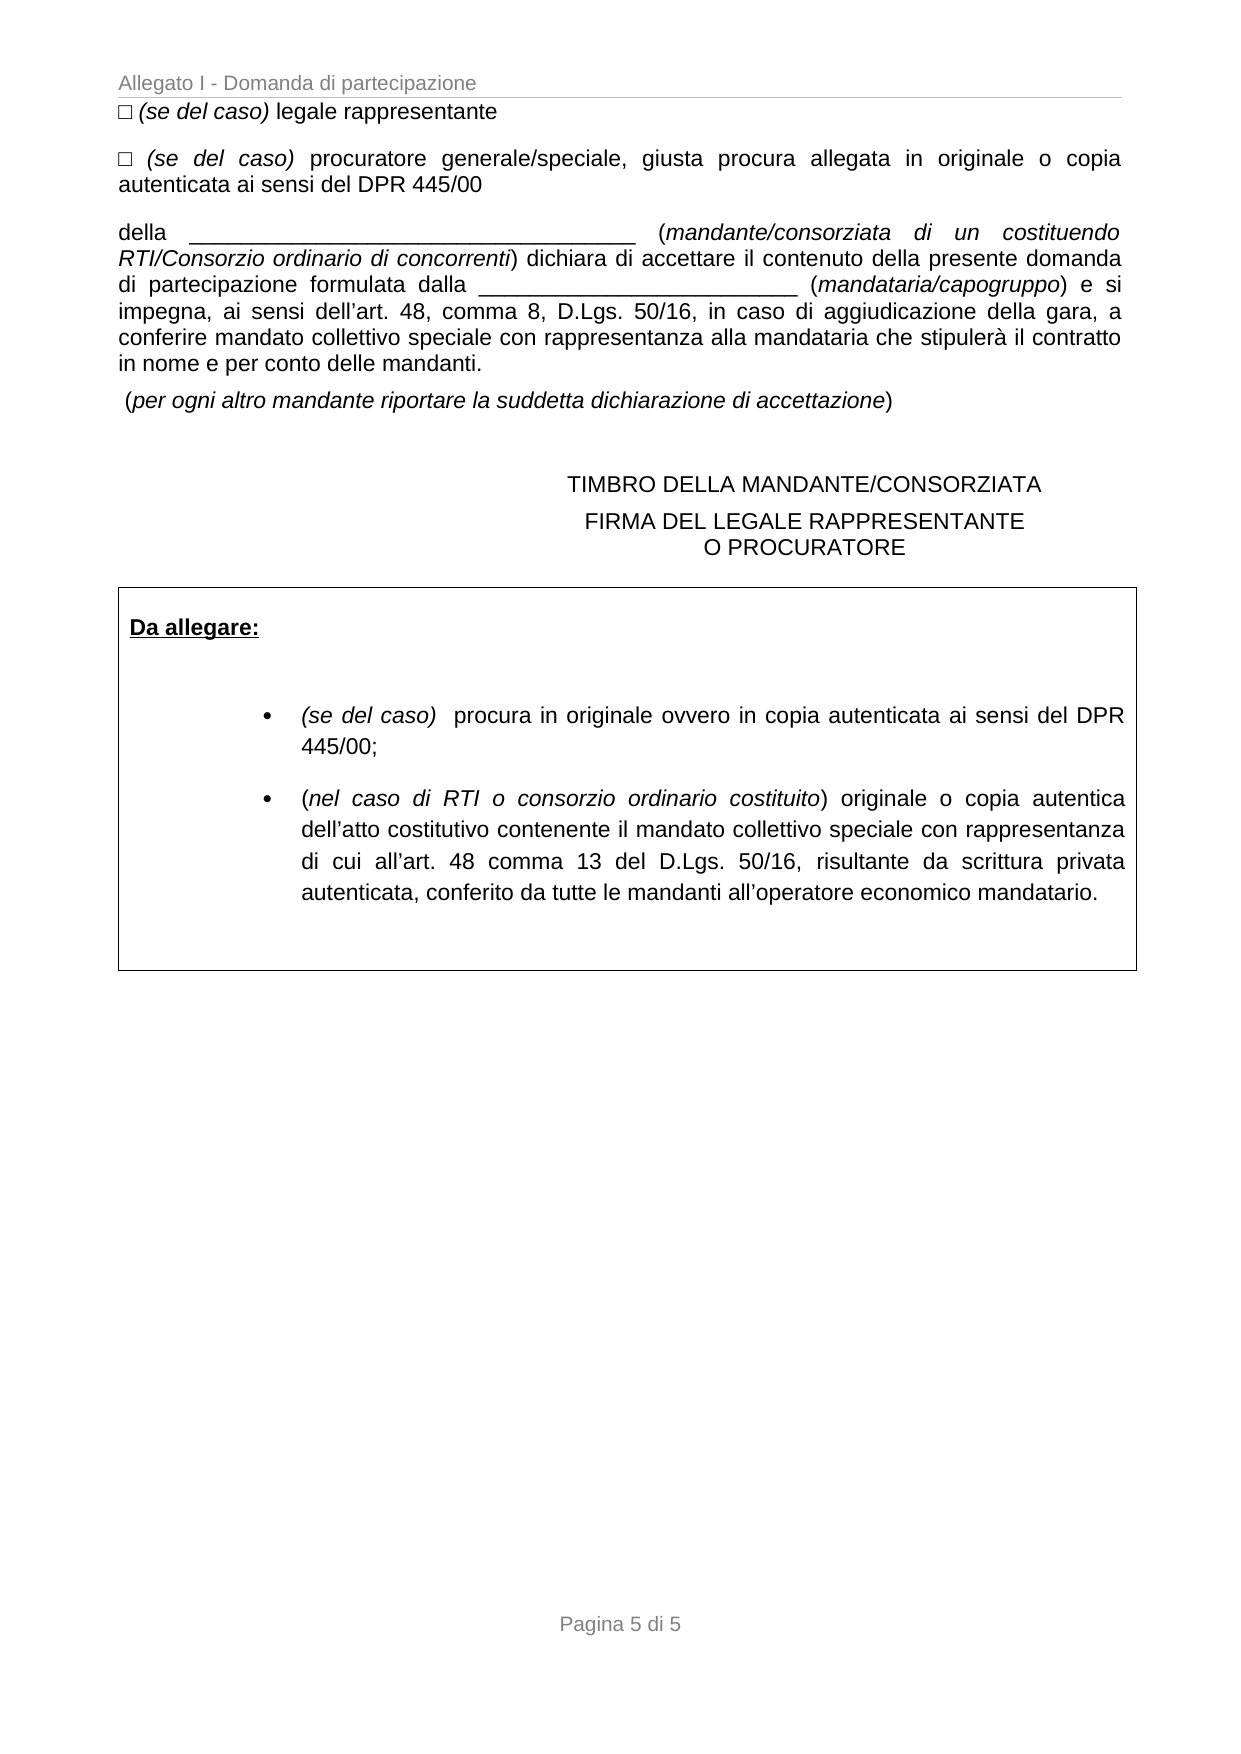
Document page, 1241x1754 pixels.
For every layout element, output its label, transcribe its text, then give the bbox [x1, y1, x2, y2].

text FIRMA DEL LEGALE RAPPRESENTANTE [487, 508, 1122, 534]
text O PROCURATORE [487, 534, 1122, 561]
text TIMBRO DELLA MANDANTE/CONSORZIATA [487, 471, 1122, 497]
text (per ogni altro mandante riportare la suddetta dichiarazione di accettazione) [118, 387, 1122, 413]
text □ (se del caso) procuratore generale/speciale, giusta procura allegata in originale o copia autenticata ai sensi del DPR 445/00 [118, 145, 1122, 198]
text □ (se del caso) legale rappresentante [118, 98, 1122, 124]
text della ___________________________________ (mandante/consorziata di un costituendo RTI/Consorzio ordinario di concorrenti) dichiara di accettare il contenuto della presente domanda di partecipazione formulata dalla _________________________ (mandataria/capogruppo) e si impegna, ai sensi dell’art. 48, comma 8, D.Lgs. 50/16, in caso di aggiudicazione della gara, a conferire mandato collettivo speciale con rappresentanza alla mandataria che stipulerà il contratto in nome e per conto delle mandanti. [118, 219, 1122, 377]
table_header Da allegare: (se del caso) procura in originale ovvero in copia autenticata ai sensi del DPR 445/00; (nel caso di RTI o consorzio ordinario costituito) originale o copia autentica dell’atto costitutivo contenente il mandato collettivo speciale con rappresentanza di cui all’art. 48 comma 13 del D.Lgs. 50/16, risultante da scrittura privata autenticata, conferito da tutte le mandanti all’operatore economico mandatario. [119, 588, 1136, 970]
